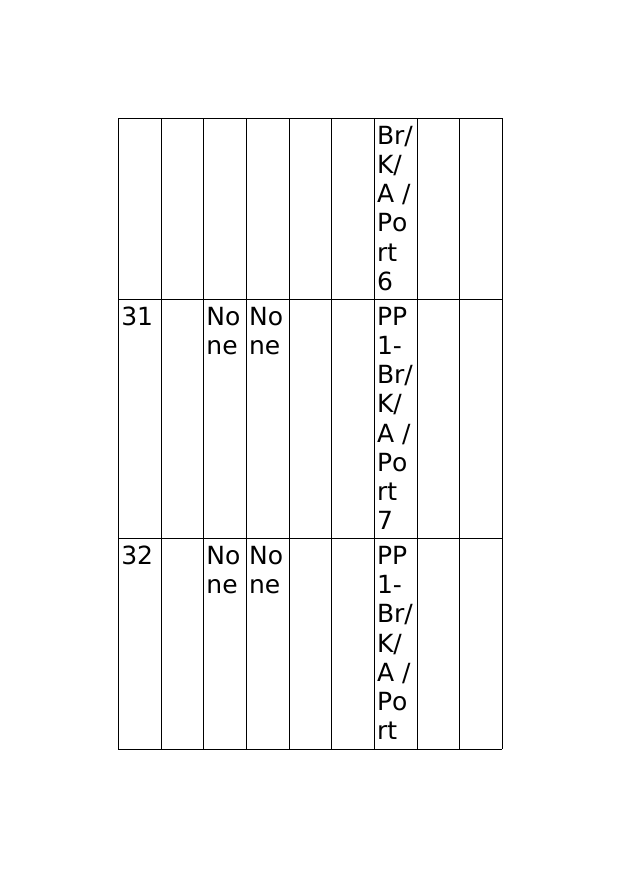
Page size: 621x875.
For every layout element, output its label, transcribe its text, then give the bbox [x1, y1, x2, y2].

table_cell [418, 300, 459, 538]
table_cell PP1-Br/K/A / Port [375, 539, 417, 748]
table_cell [332, 539, 374, 748]
table_cell [332, 119, 374, 299]
table_cell [418, 119, 459, 299]
table_cell 32 [119, 539, 161, 748]
table_cell [290, 300, 331, 538]
table_cell None [204, 300, 246, 538]
table_cell [418, 539, 459, 748]
table_cell None [247, 300, 289, 538]
table_cell [290, 539, 331, 748]
table_cell [460, 300, 502, 538]
table_cell 31 [119, 300, 161, 538]
table_cell PP1-Br/K/A / Port 7 [375, 300, 417, 538]
table_cell [247, 119, 289, 299]
table_cell [162, 119, 203, 299]
table_cell Br/K/A / Port 6 [375, 119, 417, 299]
table_cell None [204, 539, 246, 748]
table_cell None [247, 539, 289, 748]
table_cell [162, 300, 203, 538]
table_cell [290, 119, 331, 299]
table_cell [119, 119, 161, 299]
table_cell [460, 119, 502, 299]
table_cell [332, 300, 374, 538]
table_cell [162, 539, 203, 748]
table_cell [460, 539, 502, 748]
table_cell [204, 119, 246, 299]
